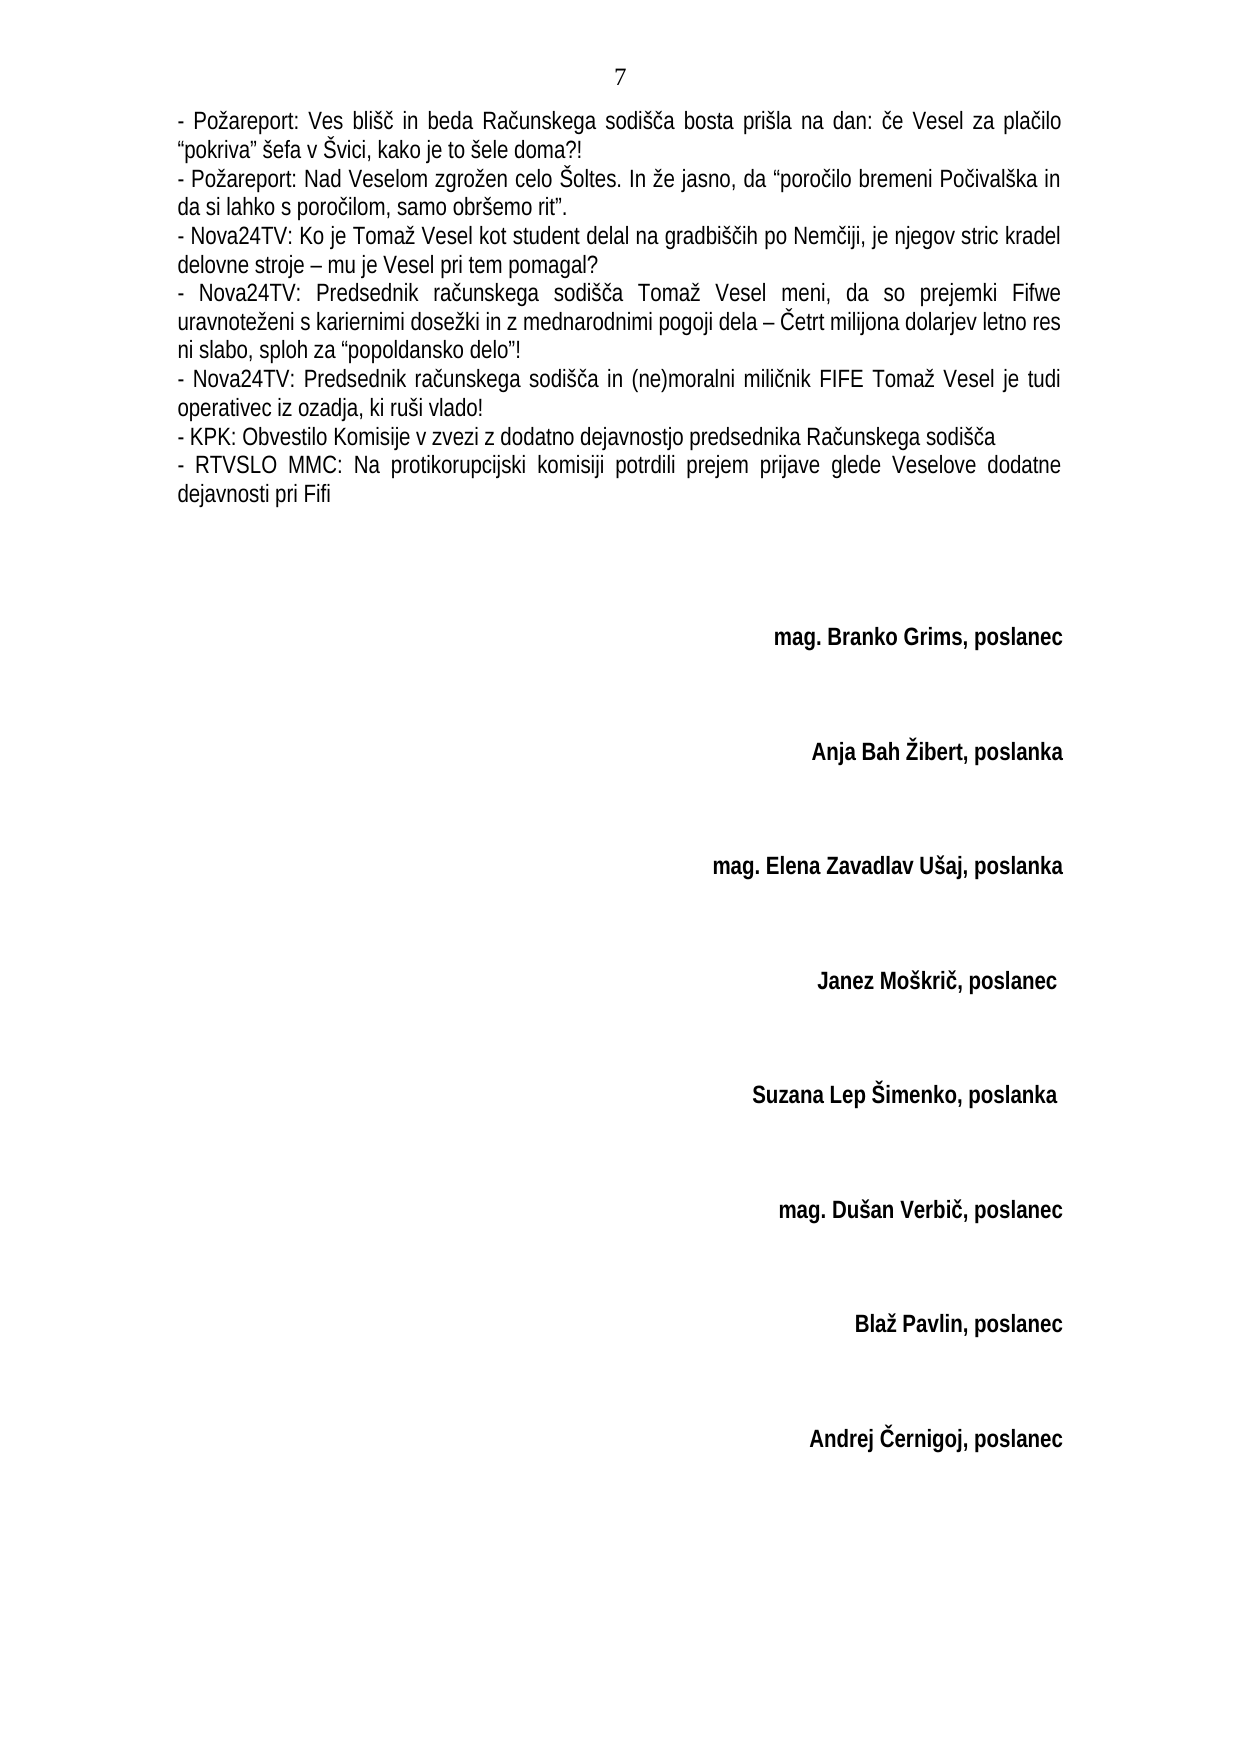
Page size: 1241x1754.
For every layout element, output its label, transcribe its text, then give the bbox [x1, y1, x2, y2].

text - KPK: Obvestilo Komisije v zvezi z dodatno dejavnostjo predsednika Računskega sodišča [177, 421, 1063, 450]
text Suzana Lep Šimenko, poslanka [177, 1080, 1063, 1109]
text mag. Branko Grims, poslanec [177, 622, 1063, 651]
text - Požareport: Nad Veselom zgrožen celo Šoltes. In že jasno, da “poročilo bremeni Počivalška in da si lahko s poročilom, samo obršemo rit”. [177, 164, 1063, 221]
text mag. Dušan Verbič, poslanec [177, 1195, 1063, 1223]
text Andrej Černigoj, poslanec [177, 1424, 1063, 1453]
text - Požareport: Ves blišč in beda Računskega sodišča bosta prišla na dan: če Vesel za plačilo “pokriva” šefa v Švici, kako je to šele doma?! [177, 106, 1063, 164]
text - Nova24TV: Predsednik računskega sodišča Tomaž Vesel meni, da so prejemki Fifwe uravnoteženi s kariernimi dosežki in z mednarodnimi pogoji dela – Četrt milijona dolarjev letno res ni slabo, sploh za “popoldansko delo”! [177, 278, 1063, 364]
text Blaž Pavlin, poslanec [177, 1309, 1063, 1338]
text mag. Elena Zavadlav Ušaj, poslanka [177, 851, 1063, 880]
text Janez Moškrič, poslanec [177, 966, 1063, 994]
text - RTVSLO MMC: Na protikorupcijski komisiji potrdili prejem prijave glede Veselove dodatne dejavnosti pri Fifi [177, 450, 1063, 507]
text - Nova24TV: Ko je Tomaž Vesel kot student delal na gradbiščih po Nemčiji, je njegov stric kradel delovne stroje – mu je Vesel pri tem pomagal? [177, 221, 1063, 278]
text Anja Bah Žibert, poslanka [177, 737, 1063, 765]
text - Nova24TV: Predsednik računskega sodišča in (ne)moralni miličnik FIFE Tomaž Vesel je tudi operativec iz ozadja, ki ruši vlado! [177, 364, 1063, 421]
